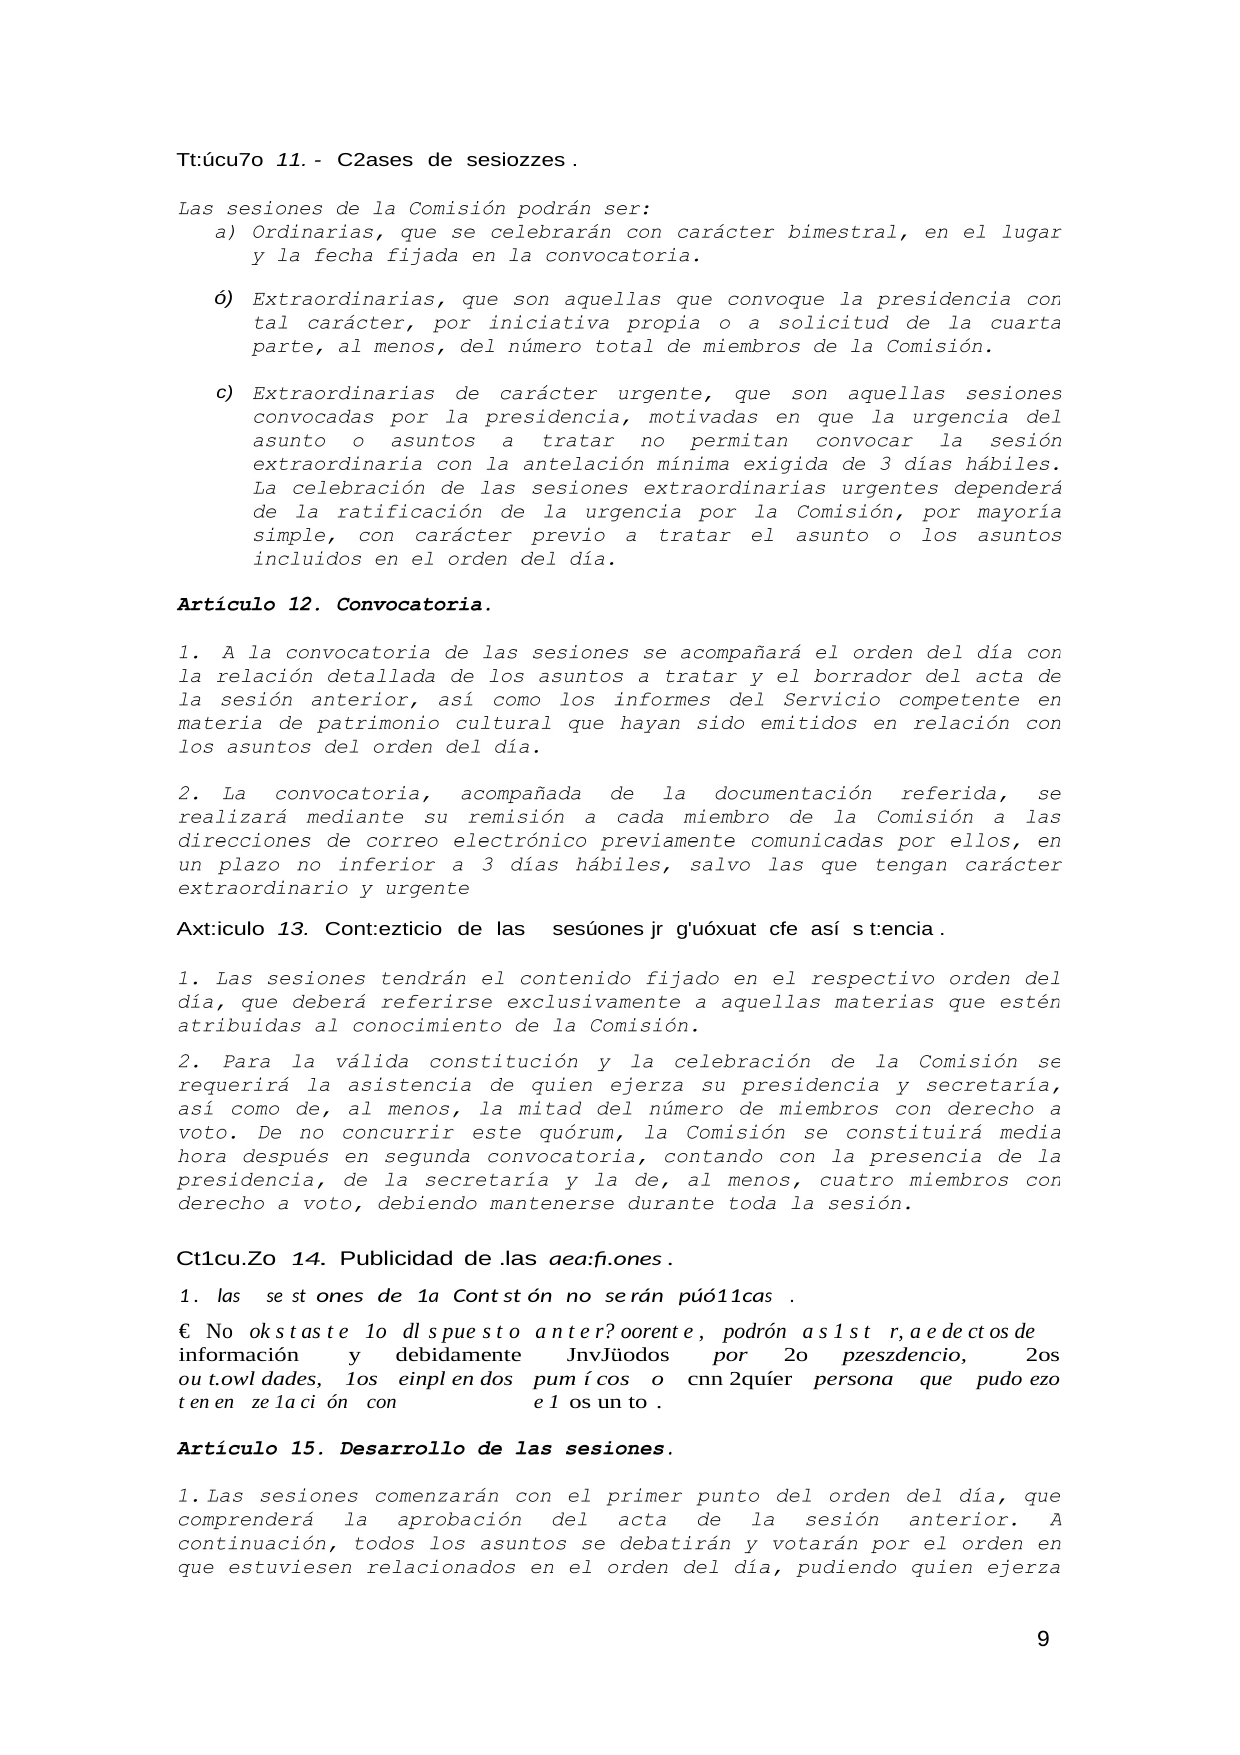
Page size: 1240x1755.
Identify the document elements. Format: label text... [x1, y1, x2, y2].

text Axt:iculo 13. Cont:ezticio de las sesúones jr g'uóxuat cfe así s t:encia . [176, 918, 1077, 940]
text Tt:úcu7o 11. - C2ases de sesiozzes . [176, 148, 1077, 170]
text Ct1cu.Zo 14. Publicidad de .las aea:fi.ones . [176, 1246, 1077, 1270]
text 1 . las se st ones de 1a Cont st ón no se rán púó11cas . [178, 1283, 1077, 1307]
text ó) [214, 287, 1077, 308]
text c) [216, 382, 1077, 402]
text € No ok s t as t e 1o dl s pue s t o a n t e r? oorent e , podrón a s 1 s t r, a e de ct os de información y debidamente JnvJüodos por 2o pzeszdencio, 2os ou t.owl dades, 1os einpl en dos pum í cos o cnn 2quíer persona que pudo ezo t en en ze 1a ci ón con e 1 os un to . [178, 1318, 1066, 1412]
